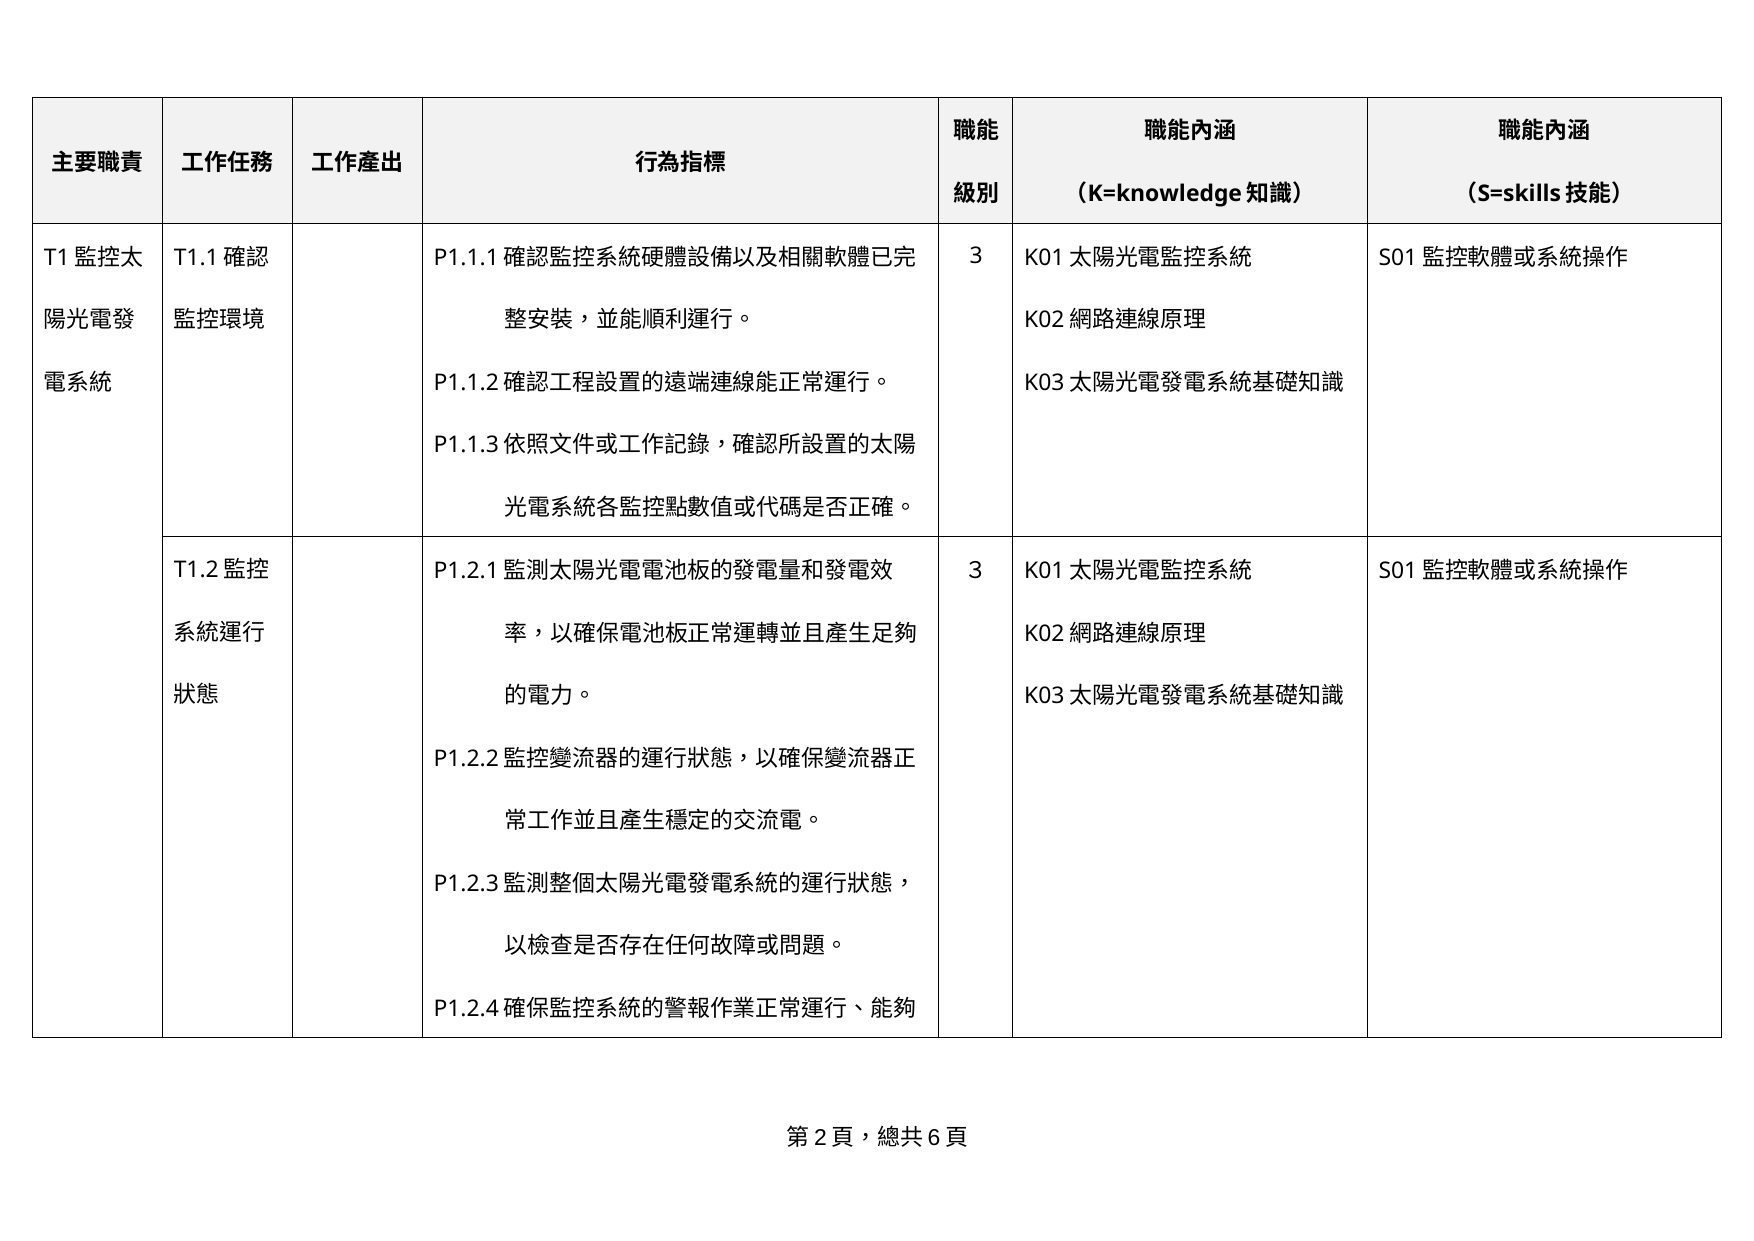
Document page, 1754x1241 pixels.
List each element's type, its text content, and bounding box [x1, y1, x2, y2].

table_header 職能內涵 （S=skills技能） [1368, 98, 1721, 223]
table_header 職能內涵 （K=knowledge知識） [1013, 98, 1367, 223]
table_header 行為指標 [423, 98, 938, 223]
table_cell K01太陽光電監控系統 K02網路連線原理 K03太陽光電發電系統基礎知識 [1013, 224, 1367, 536]
table_cell [293, 537, 422, 1037]
table_cell T1.2監控系統運行狀態 [163, 537, 292, 1037]
table_cell S01監控軟體或系統操作 [1368, 224, 1721, 536]
table_cell T1.1確認監控環境 [163, 224, 292, 536]
table_cell K01太陽光電監控系統 K02網路連線原理 K03太陽光電發電系統基礎知識 [1013, 537, 1367, 1037]
table_cell [293, 224, 422, 536]
table_cell S01監控軟體或系統操作 [1368, 537, 1721, 1037]
table_cell P1.1.1確認監控系統硬體設備以及相關軟體已完整安裝，並能順利運行。 P1.1.2確認工程設置的遠端連線能正常運行。 P1.1.3依照文件或工作記錄，確認所設置的太陽光電系統各監控點數值或代碼是否正確。 [423, 224, 938, 536]
table_cell T1監控太陽光電發電系統 [33, 224, 162, 1037]
table_header 工作任務 [163, 98, 292, 223]
table_cell ３ [939, 537, 1012, 1037]
table_cell P1.2.1監測太陽光電電池板的發電量和發電效率，以確保電池板正常運轉並且產生足夠的電力。 P1.2.2監控變流器的運行狀態，以確保變流器正常工作並且產生穩定的交流電。 P1.2.3監測整個太陽光電發電系統的運行狀態，以檢查是否存在任何故障或問題。 P1.2.4確保監控系統的警報作業正常運行、能夠 [423, 537, 938, 1037]
table_header 主要職責 [33, 98, 162, 223]
table_header 工作產出 [293, 98, 422, 223]
table_header 職能 級別 [939, 98, 1012, 223]
table_cell 3 [939, 224, 1012, 536]
